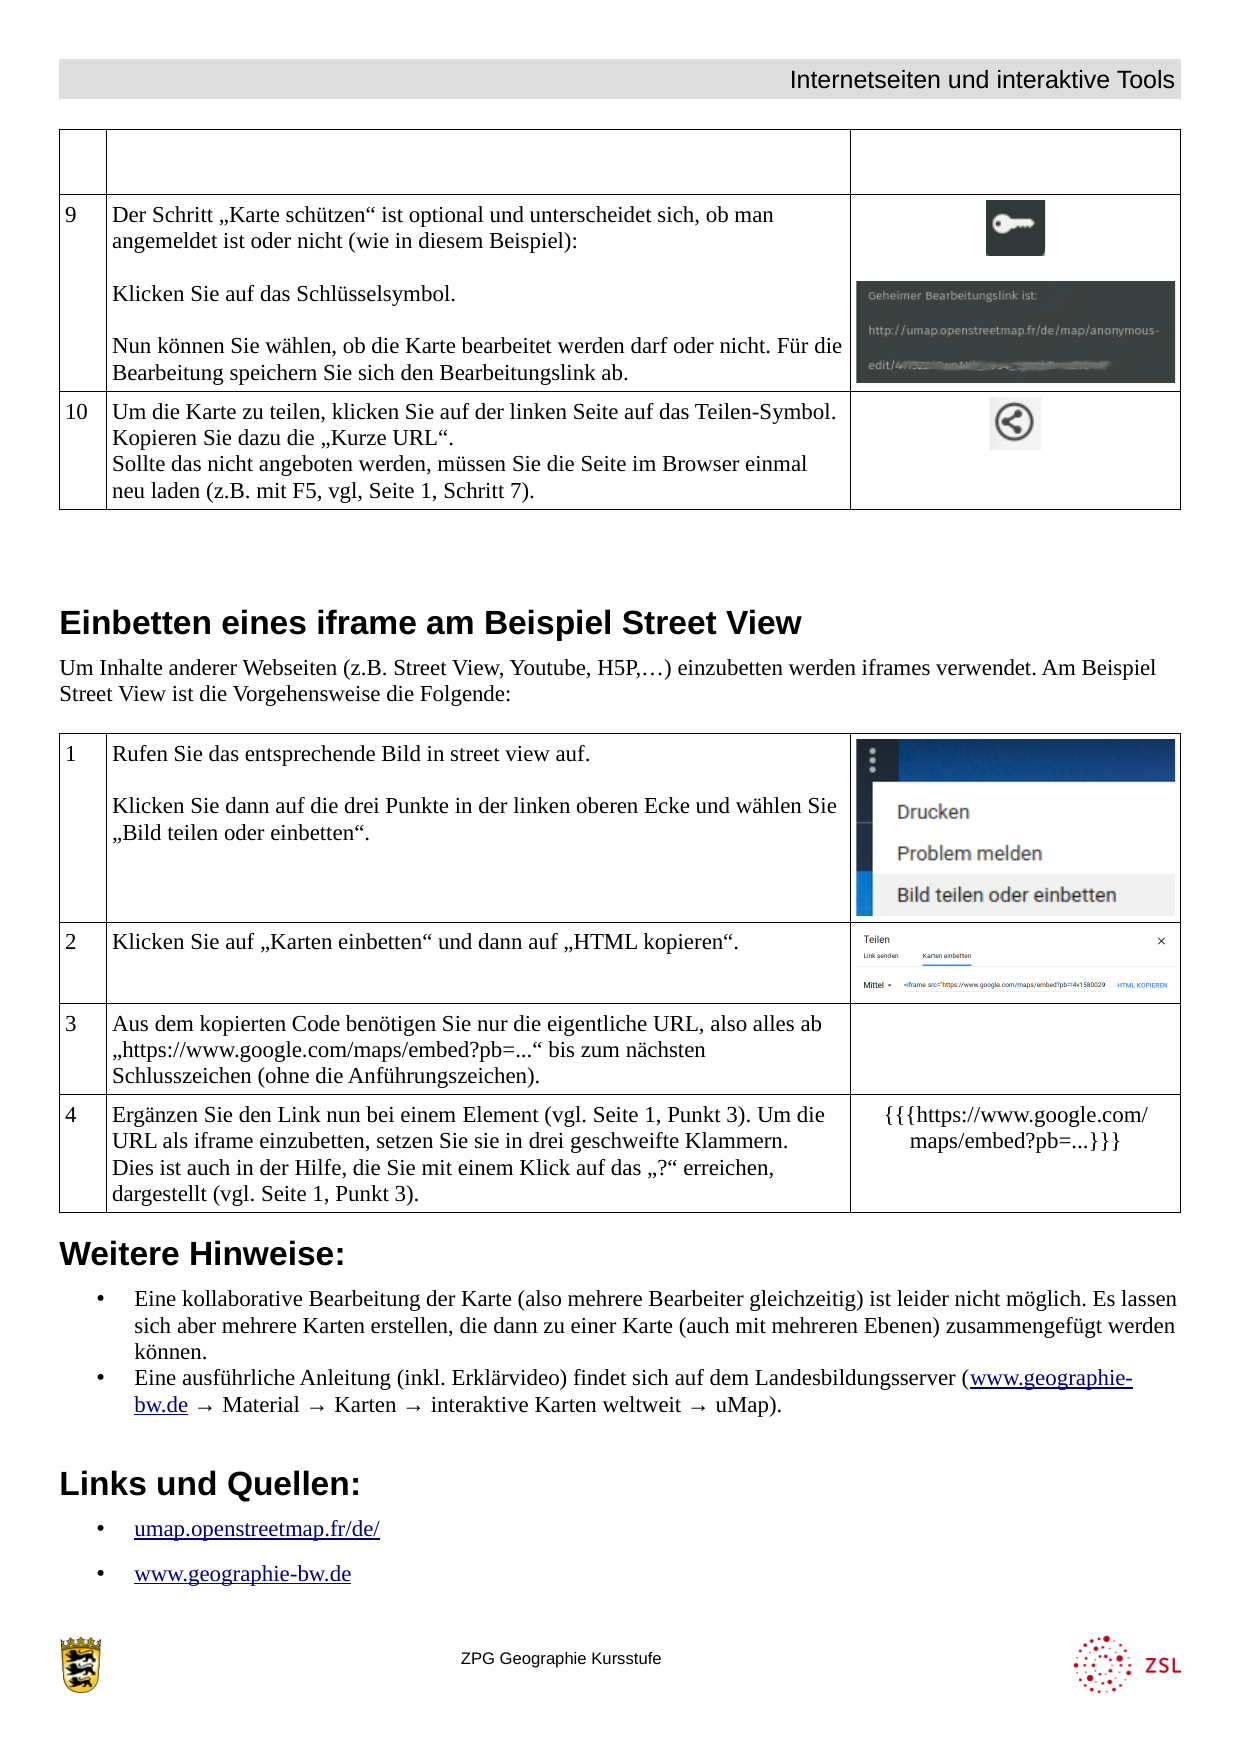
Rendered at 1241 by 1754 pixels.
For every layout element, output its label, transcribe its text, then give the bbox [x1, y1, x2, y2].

picture [986, 200, 1046, 256]
text Um Inhalte anderer Webseiten (z.B. Street View, Youtube, H5P,…) einzubetten werden iframes verwendet. Am Beispiel Street View ist die Vorgehensweise die Folgende: [59, 654, 1181, 707]
table_cell [851, 130, 1180, 194]
table_cell Aus dem kopierten Code benötigen Sie nur die eigentliche URL, also alles ab „https://www.google.com/maps/embed?pb=...“ bis zum nächsten Schlusszeichen (ohne die Anführungszeichen). [107, 1004, 850, 1094]
subtitle Links und Quellen: [59, 1464, 1181, 1503]
table_cell Um die Karte zu teilen, klicken Sie auf der linken Seite auf das Teilen-Symbol. Kopieren Sie dazu die „Kurze URL“. Sollte das nicht angeboten werden, müssen Sie die Seite im Browser einmal neu laden (z.B. mit F5, vgl, Seite 1, Schritt 7). [107, 392, 850, 509]
table_cell [851, 195, 1180, 391]
table_header [851, 734, 1180, 922]
table_cell Ergänzen Sie den Link nun bei einem Element (vgl. Seite 1, Punkt 3). Um die URL als iframe einzubetten, setzen Sie sie in drei geschweifte Klammern. Dies ist auch in der Hilfe, die Sie mit einem Klick auf das „?“ erreichen, dargestellt (vgl. Seite 1, Punkt 3). [107, 1095, 850, 1212]
table_header 1 [60, 734, 106, 922]
picture [989, 397, 1042, 450]
table_cell {{{https://www.google.com/maps/embed?pb=...}}} [851, 1095, 1180, 1212]
picture [856, 928, 1175, 997]
table_cell [851, 1004, 1180, 1094]
table_cell 4 [60, 1095, 106, 1212]
subtitle Einbetten eines iframe am Beispiel Street View [59, 603, 1181, 641]
table_cell 10 [60, 392, 106, 509]
table_cell [851, 923, 1180, 1003]
table_header Rufen Sie das entsprechende Bild in street view auf. Klicken Sie dann auf die drei Punkte in der linken oberen Ecke und wählen Sie „Bild teilen oder einbetten“. [107, 734, 850, 922]
table_cell Klicken Sie auf „Karten einbetten“ und dann auf „HTML kopieren“. [107, 923, 850, 1003]
list www.geographie-bw.de [97, 1560, 1181, 1587]
table_cell Der Schritt „Karte schützen“ ist optional und unterscheidet sich, ob man angemeldet ist oder nicht (wie in diesem Beispiel): Klicken Sie auf das Schlüsselsymbol. Nun können Sie wählen, ob die Karte bearbeitet werden darf oder nicht. Für die Bearbeitung speichern Sie sich den Bearbeitungslink ab. [107, 195, 850, 391]
picture [856, 739, 1175, 916]
picture [1073, 1635, 1182, 1694]
table_cell 9 [60, 195, 106, 391]
list Eine kollaborative Bearbeitung der Karte (also mehrere Bearbeiter gleichzeitig) ist leider nicht möglich. Es lassen sich aber mehrere Karten erstellen, die dann zu einer Karte (auch mit mehreren Ebenen) zusammengefügt werden können. [97, 1285, 1181, 1364]
table_cell [60, 130, 106, 194]
picture [59, 1636, 103, 1695]
list Eine ausführliche Anleitung (inkl. Erklärvideo) findet sich auf dem Landesbildungsserver (www.geographie-bw.de → Material → Karten → interaktive Karten weltweit → uMap). [97, 1364, 1181, 1417]
list umap.openstreetmap.fr/de/ [97, 1515, 1181, 1542]
picture [856, 281, 1175, 383]
table_cell [107, 130, 850, 194]
table_cell 3 [60, 1004, 106, 1094]
subtitle Weitere Hinweise: [59, 1234, 1181, 1273]
table_cell [851, 392, 1180, 509]
table_cell 2 [60, 923, 106, 1003]
